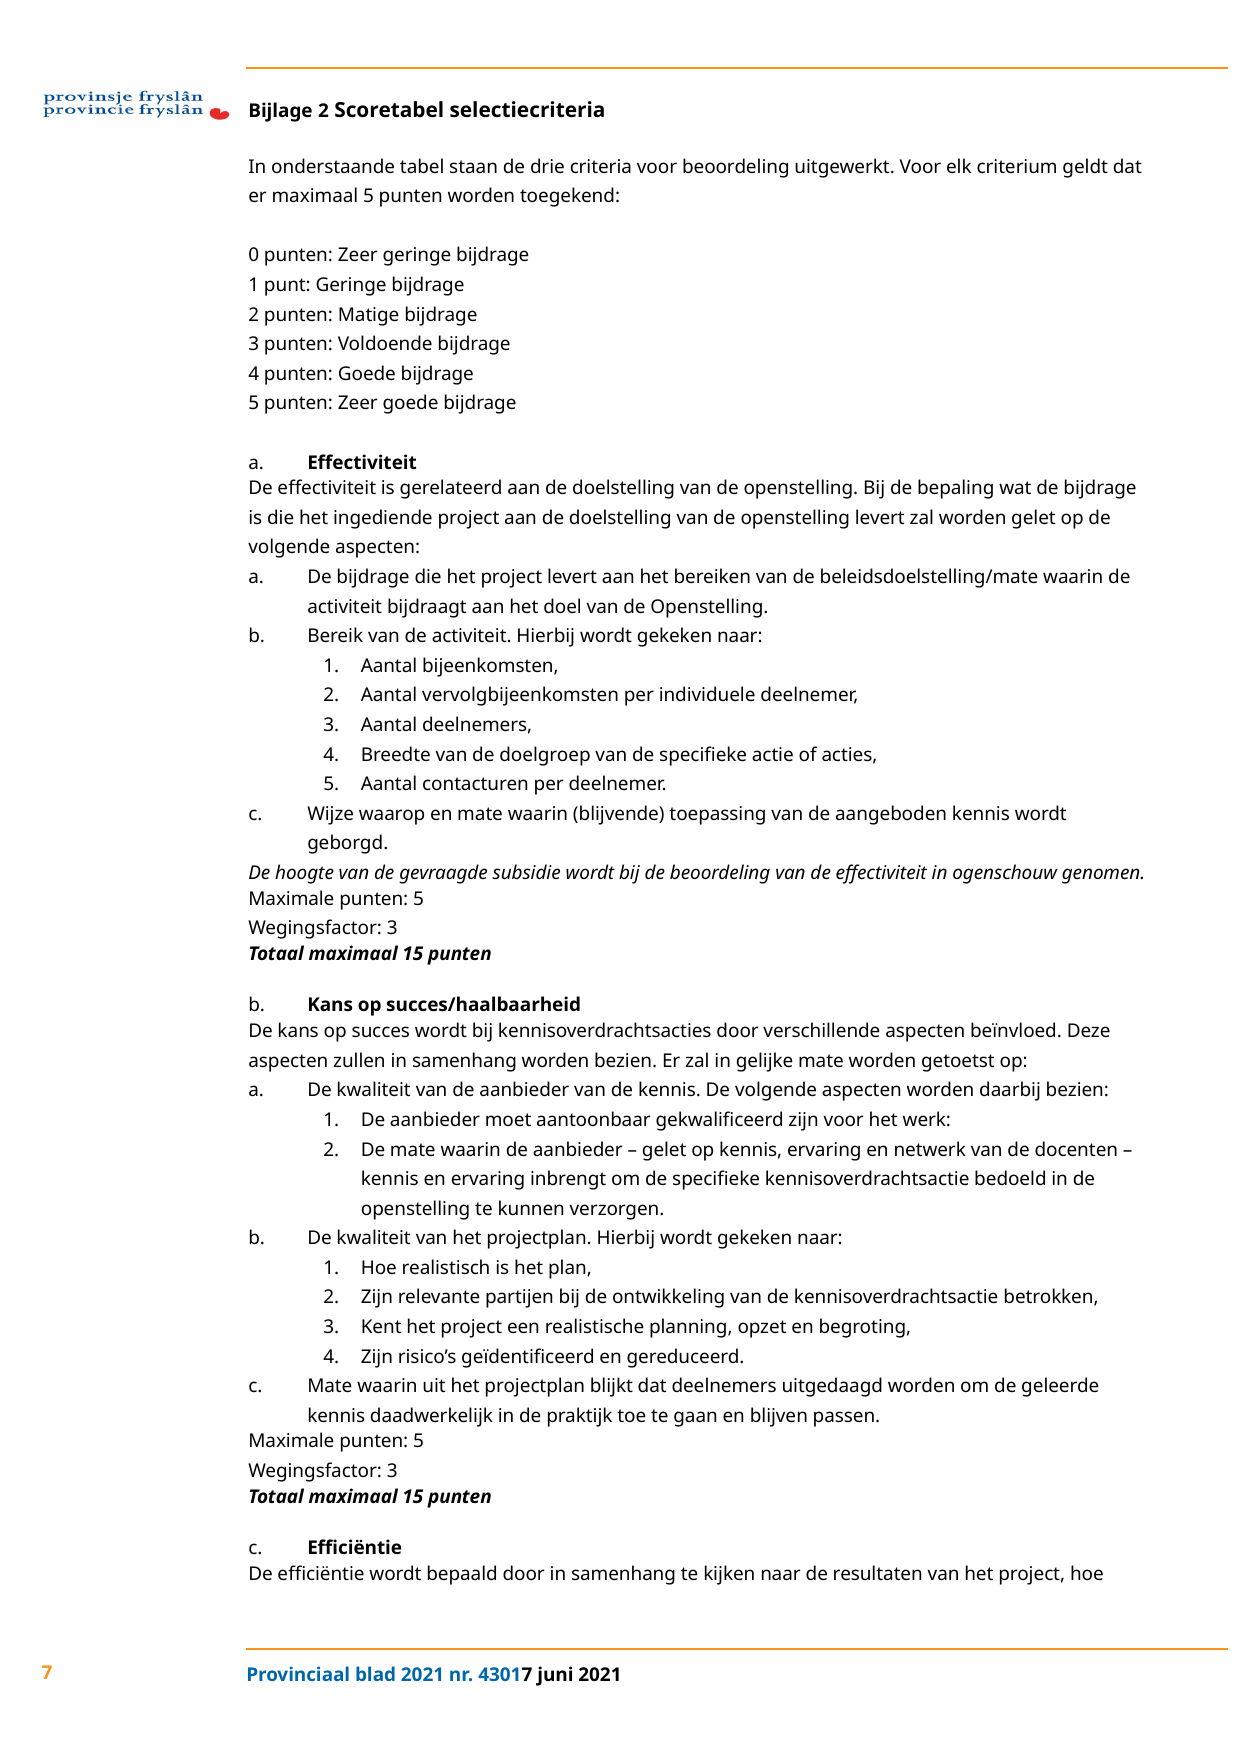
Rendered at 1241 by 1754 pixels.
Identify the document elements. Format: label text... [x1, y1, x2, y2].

text 5 punten: Zeer goede bijdrage [248, 389, 1152, 415]
text 3 punten: Voldoende bijdrage [248, 330, 1152, 356]
text 1 punt: Geringe bijdrage [248, 271, 1152, 297]
text Bijlage 2 Scoretabel selectiecriteria [248, 95, 1152, 123]
table_cell Totaal maximaal 15 punten [248, 940, 1152, 966]
table_cell [248, 966, 1152, 992]
table_cell Maximale punten: 5 Wegingsfactor: 3 [248, 885, 1152, 940]
table_cell Totaal maximaal 15 punten [248, 1483, 1152, 1509]
text 2 punten: Matige bijdrage [248, 301, 1152, 327]
table_cell Efficiëntie [248, 1535, 1152, 1560]
table_cell Maximale punten: 5 Wegingsfactor: 3 [248, 1428, 1152, 1483]
table_cell De effectiviteit is gerelateerd aan de doelstelling van de openstelling. Bij de bepaling wat de bijdrage is die het ingediende project aan de doelstelling van de openstelling levert zal worden gelet op de volgende aspecten: De bijdrage die het project levert aan het bereiken van de beleidsdoelstelling/mate waarin de activiteit bijdraagt aan het doel van de Openstelling. Bereik van de activiteit. Hierbij wordt gekeken naar: Aantal bijeenkomsten, Aantal vervolgbijeenkomsten per individuele deelnemer, Aantal deelnemers, Breedte van de doelgroep van de specifieke actie of acties, Aantal contacturen per deelnemer. Wijze waarop en mate waarin (blijvende) toepassing van de aangeboden kennis wordt geborgd. De hoogte van de gevraagde subsidie wordt bij de beoordeling van de effectiviteit in ogenschouw genomen. [248, 475, 1152, 885]
table_cell De efficiëntie wordt bepaald door in samenhang te kijken naar de resultaten van het project, hoe [248, 1560, 1152, 1586]
text 0 punten: Zeer geringe bijdrage [248, 242, 1152, 267]
table_cell Kans op succes/haalbaarheid [248, 992, 1152, 1017]
table_header Effectiviteit [248, 449, 1152, 474]
table_cell De kans op succes wordt bij kennisoverdrachtsacties door verschillende aspecten beïnvloed. Deze aspecten zullen in samenhang worden bezien. Er zal in gelijke mate worden getoetst op: De kwaliteit van de aanbieder van de kennis. De volgende aspecten worden daarbij bezien: De aanbieder moet aantoonbaar gekwalificeerd zijn voor het werk: De mate waarin de aanbieder – gelet op kennis, ervaring en netwerk van de docenten – kennis en ervaring inbrengt om de specifieke kennisoverdrachtsactie bedoeld in de openstelling te kunnen verzorgen. De kwaliteit van het projectplan. Hierbij wordt gekeken naar: Hoe realistisch is het plan, Zijn relevante partijen bij de ontwikkeling van de kennisoverdrachtsactie betrokken, Kent het project een realistische planning, opzet en begroting, Zijn risico’s geïdentificeerd en gereduceerd. Mate waarin uit het projectplan blijkt dat deelnemers uitgedaagd worden om de geleerde kennis daadwerkelijk in de praktijk toe te gaan en blijven passen. [248, 1018, 1152, 1428]
text In onderstaande tabel staan de drie criteria voor beoordeling uitgewerkt. Voor elk criterium geldt dat er maximaal 5 punten worden toegekend: [248, 153, 1152, 208]
table_cell [248, 1509, 1152, 1534]
text 4 punten: Goede bijdrage [248, 360, 1152, 386]
picture [41, 47, 231, 172]
